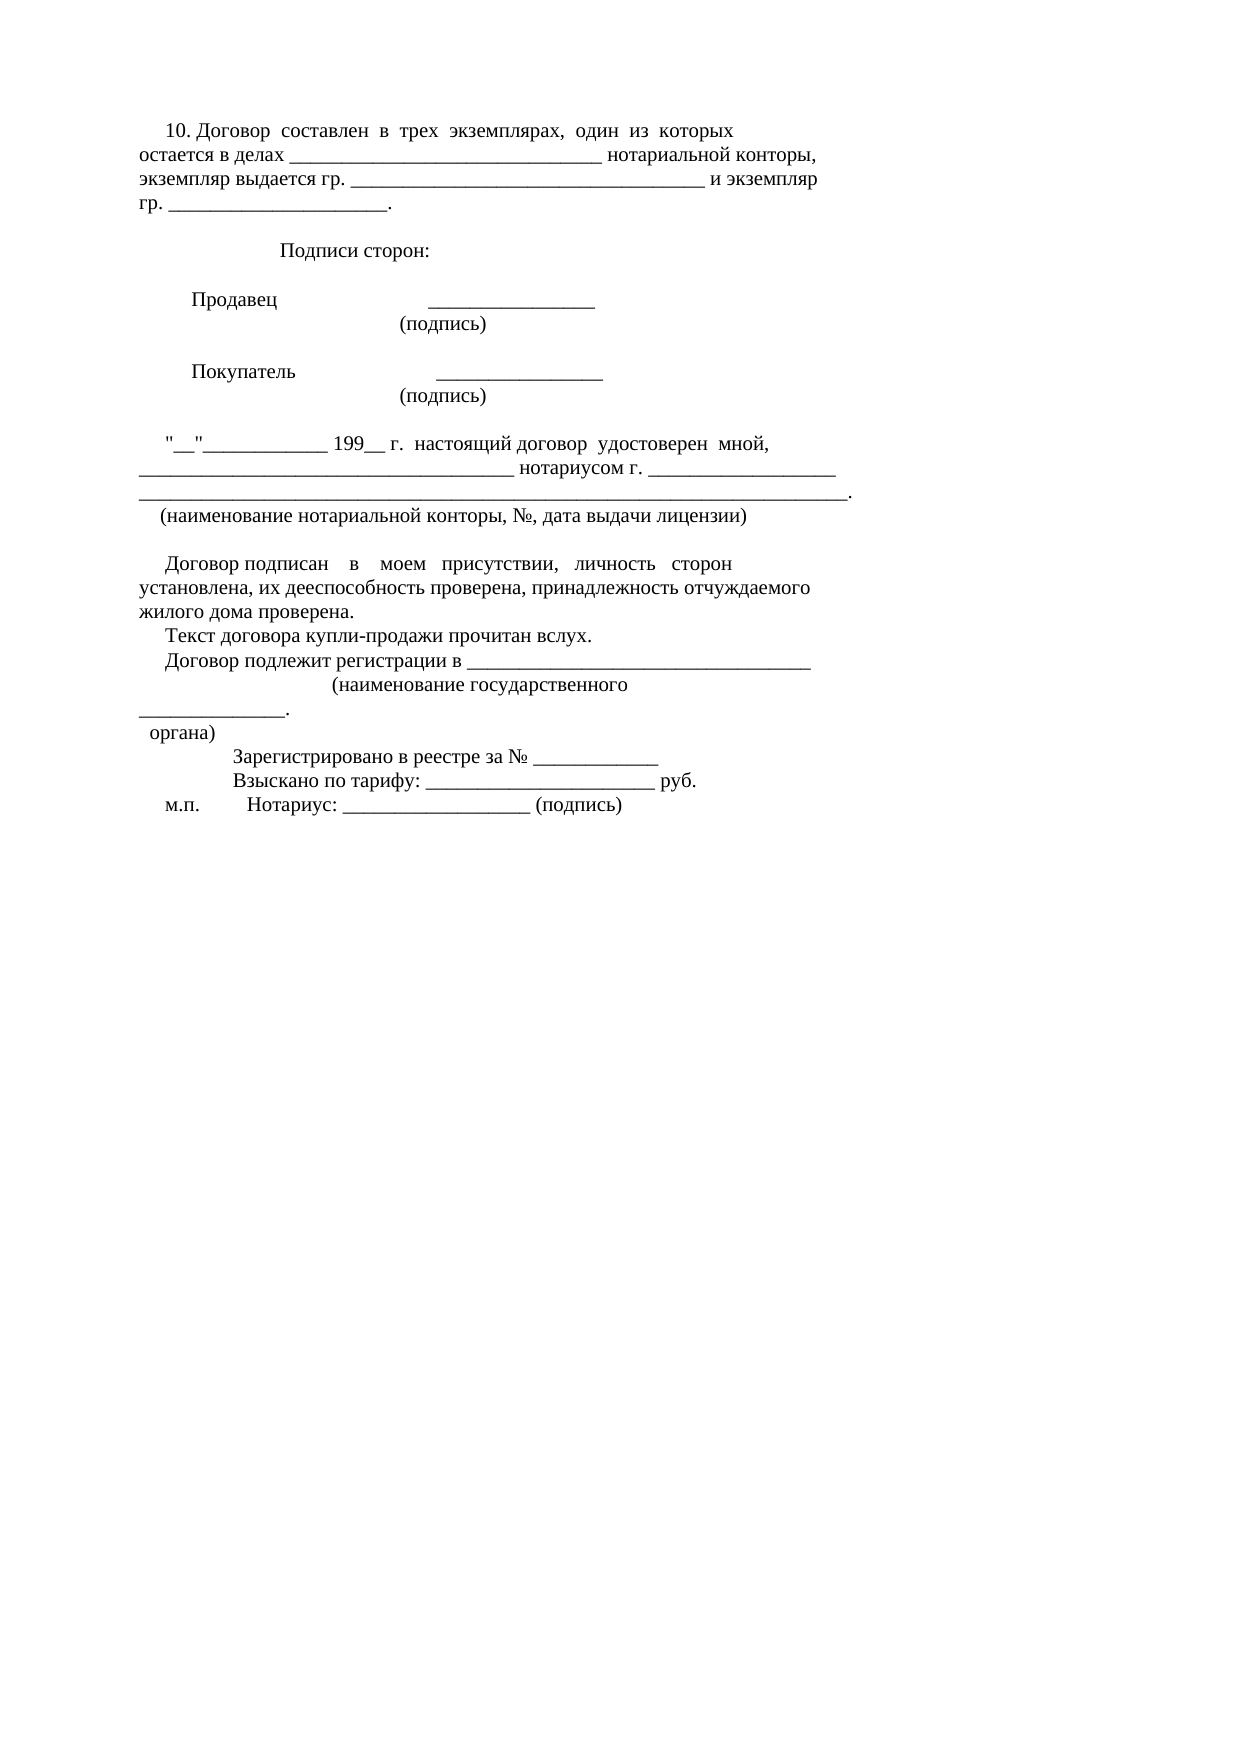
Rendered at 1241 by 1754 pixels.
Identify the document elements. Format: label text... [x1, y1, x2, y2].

text (наименование нотариальной конторы, №, дата выдачи лицензии) [118, 503, 1122, 527]
text ____________________________________ нотариусом г. __________________ [118, 455, 1122, 479]
text (подпись) [118, 311, 1122, 335]
text Покупатель ________________ [118, 359, 1122, 383]
text (подпись) [118, 383, 1122, 407]
text 10. Договор составлен в трех экземплярах, один из которых [118, 118, 1122, 142]
text экземпляр выдается гр. __________________________________ и экземпляр [118, 166, 1122, 190]
text "__"____________ 199__ г. настоящий договор удостоверен мной, [118, 431, 1122, 455]
text Подписи сторон: [118, 238, 1122, 262]
text органа) [118, 720, 1122, 744]
text м.п. Нотариус: __________________ (подпись) [118, 792, 1122, 816]
text жилого дома проверена. [118, 599, 1122, 623]
text (наименование государственного [118, 672, 1122, 696]
text Продавец ________________ [118, 287, 1122, 311]
text гр. _____________________. [118, 190, 1122, 214]
text Текст договора купли-продажи прочитан вслух. [118, 623, 1122, 647]
text ______________. [118, 696, 1122, 720]
text установлена, их дееспособность проверена, принадлежность отчуждаемого [118, 575, 1122, 599]
text ____________________________________________________________________. [118, 479, 1122, 503]
text Договор подписан в моем присутствии, личность сторон [118, 551, 1122, 575]
text Взыскано по тарифу: ______________________ руб. [118, 768, 1122, 792]
text Договор подлежит регистрации в _________________________________ [118, 647, 1122, 672]
text Зарегистрировано в реестре за № ____________ [118, 744, 1122, 768]
text остается в делах ______________________________ нотариальной конторы, [118, 142, 1122, 166]
